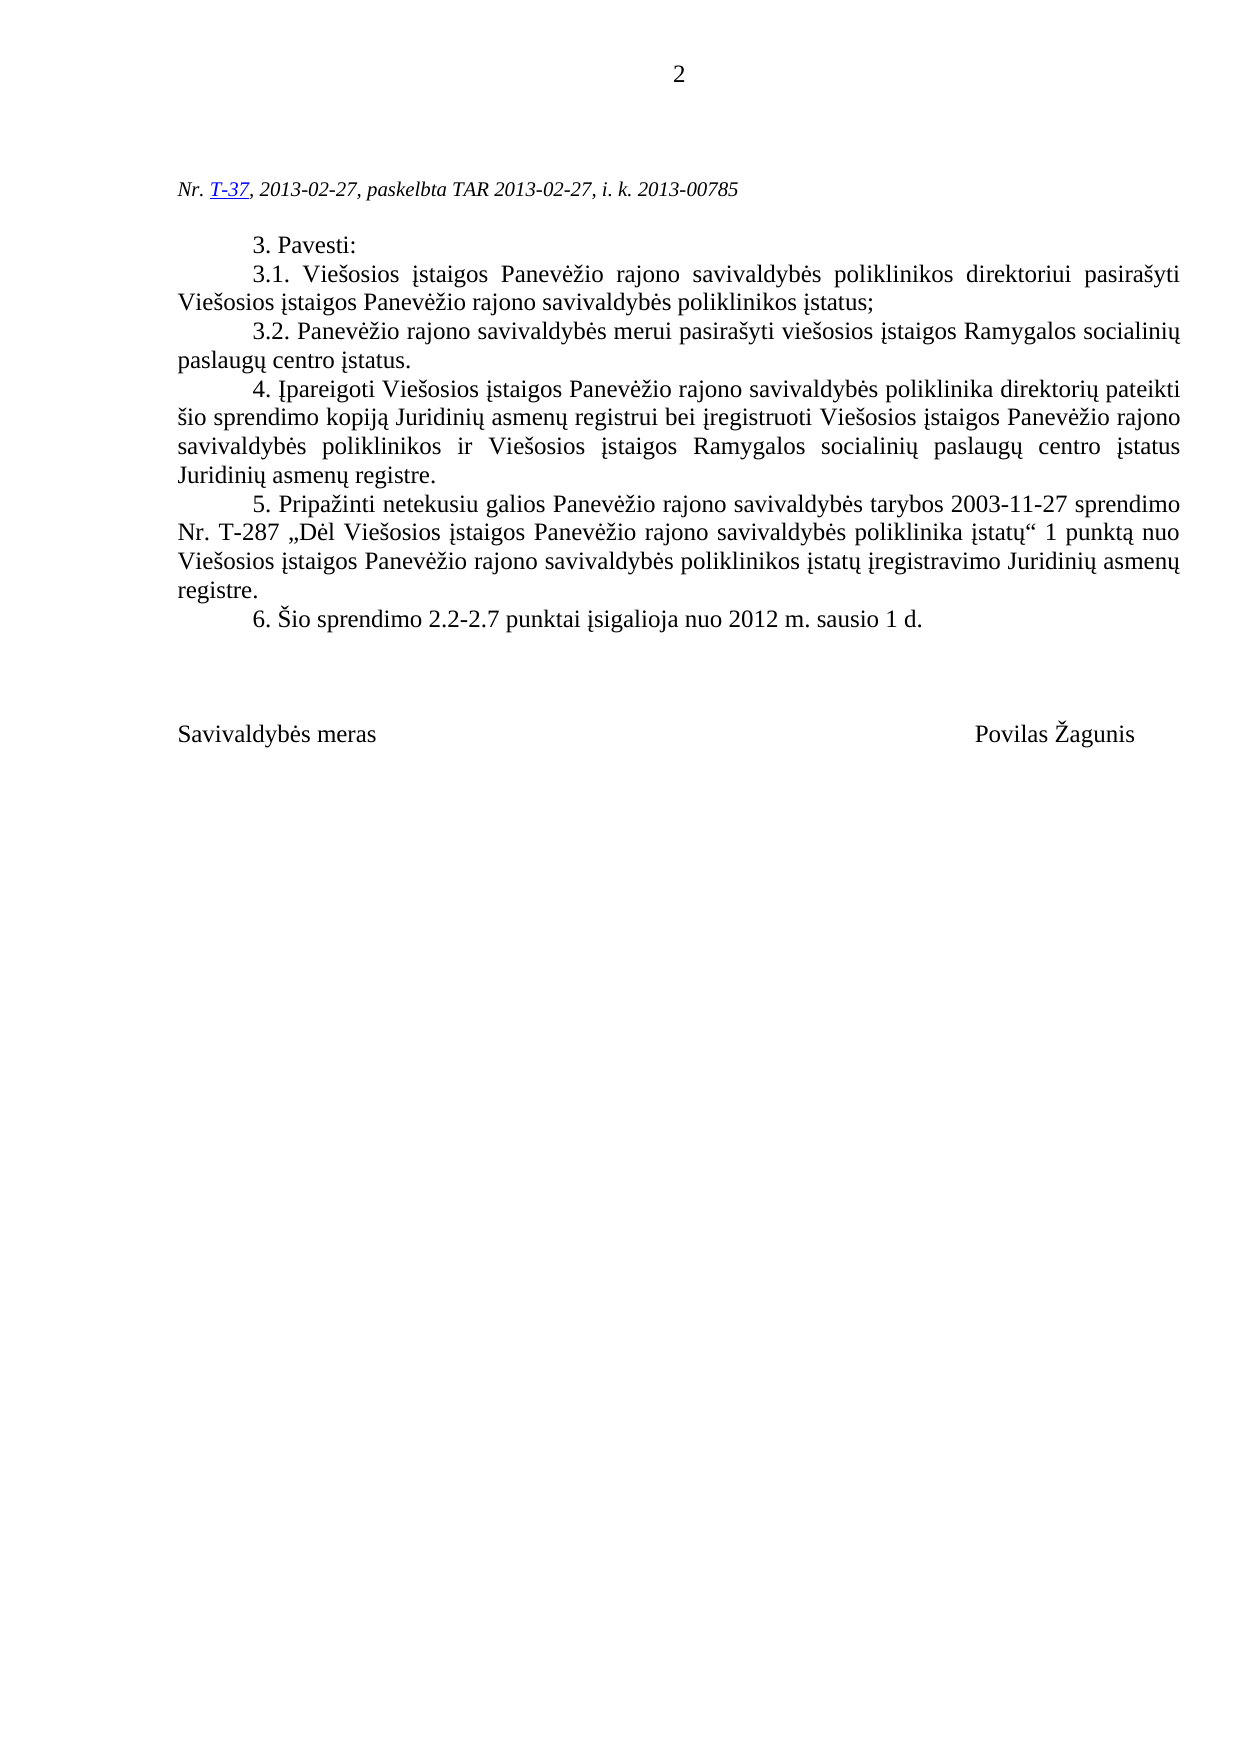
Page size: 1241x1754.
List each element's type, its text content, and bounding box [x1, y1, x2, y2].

text 3.1. Viešosios įstaigos Panevėžio rajono savivaldybės poliklinikos direktoriui pasirašyti Viešosios įstaigos Panevėžio rajono savivaldybės poliklinikos įstatus; [177, 259, 1181, 316]
text 3.2. Panevėžio rajono savivaldybės merui pasirašyti viešosios įstaigos Ramygalos socialinių paslaugų centro įstatus. [177, 316, 1181, 374]
text 6. Šio sprendimo 2.2-2.7 punktai įsigalioja nuo 2012 m. sausio 1 d. [177, 604, 1181, 632]
text 3. Pavesti: [177, 230, 1181, 259]
text Nr. T-37, 2013-02-27, paskelbta TAR 2013-02-27, i. k. 2013-00785 [177, 177, 1181, 201]
text 5. Pripažinti netekusiu galios Panevėžio rajono savivaldybės tarybos 2003-11-27 sprendimo Nr. T-287 „Dėl Viešosios įstaigos Panevėžio rajono savivaldybės poliklinika įstatų“ 1 punktą nuo Viešosios įstaigos Panevėžio rajono savivaldybės poliklinikos įstatų įregistravimo Juridinių asmenų registre. [177, 489, 1181, 604]
text Savivaldybės meras Povilas Žagunis [177, 719, 1181, 747]
text 4. Įpareigoti Viešosios įstaigos Panevėžio rajono savivaldybės poliklinika direktorių pateikti šio sprendimo kopiją Juridinių asmenų registrui bei įregistruoti Viešosios įstaigos Panevėžio rajono savivaldybės poliklinikos ir Viešosios įstaigos Ramygalos socialinių paslaugų centro įstatus Juridinių asmenų registre. [177, 374, 1181, 489]
